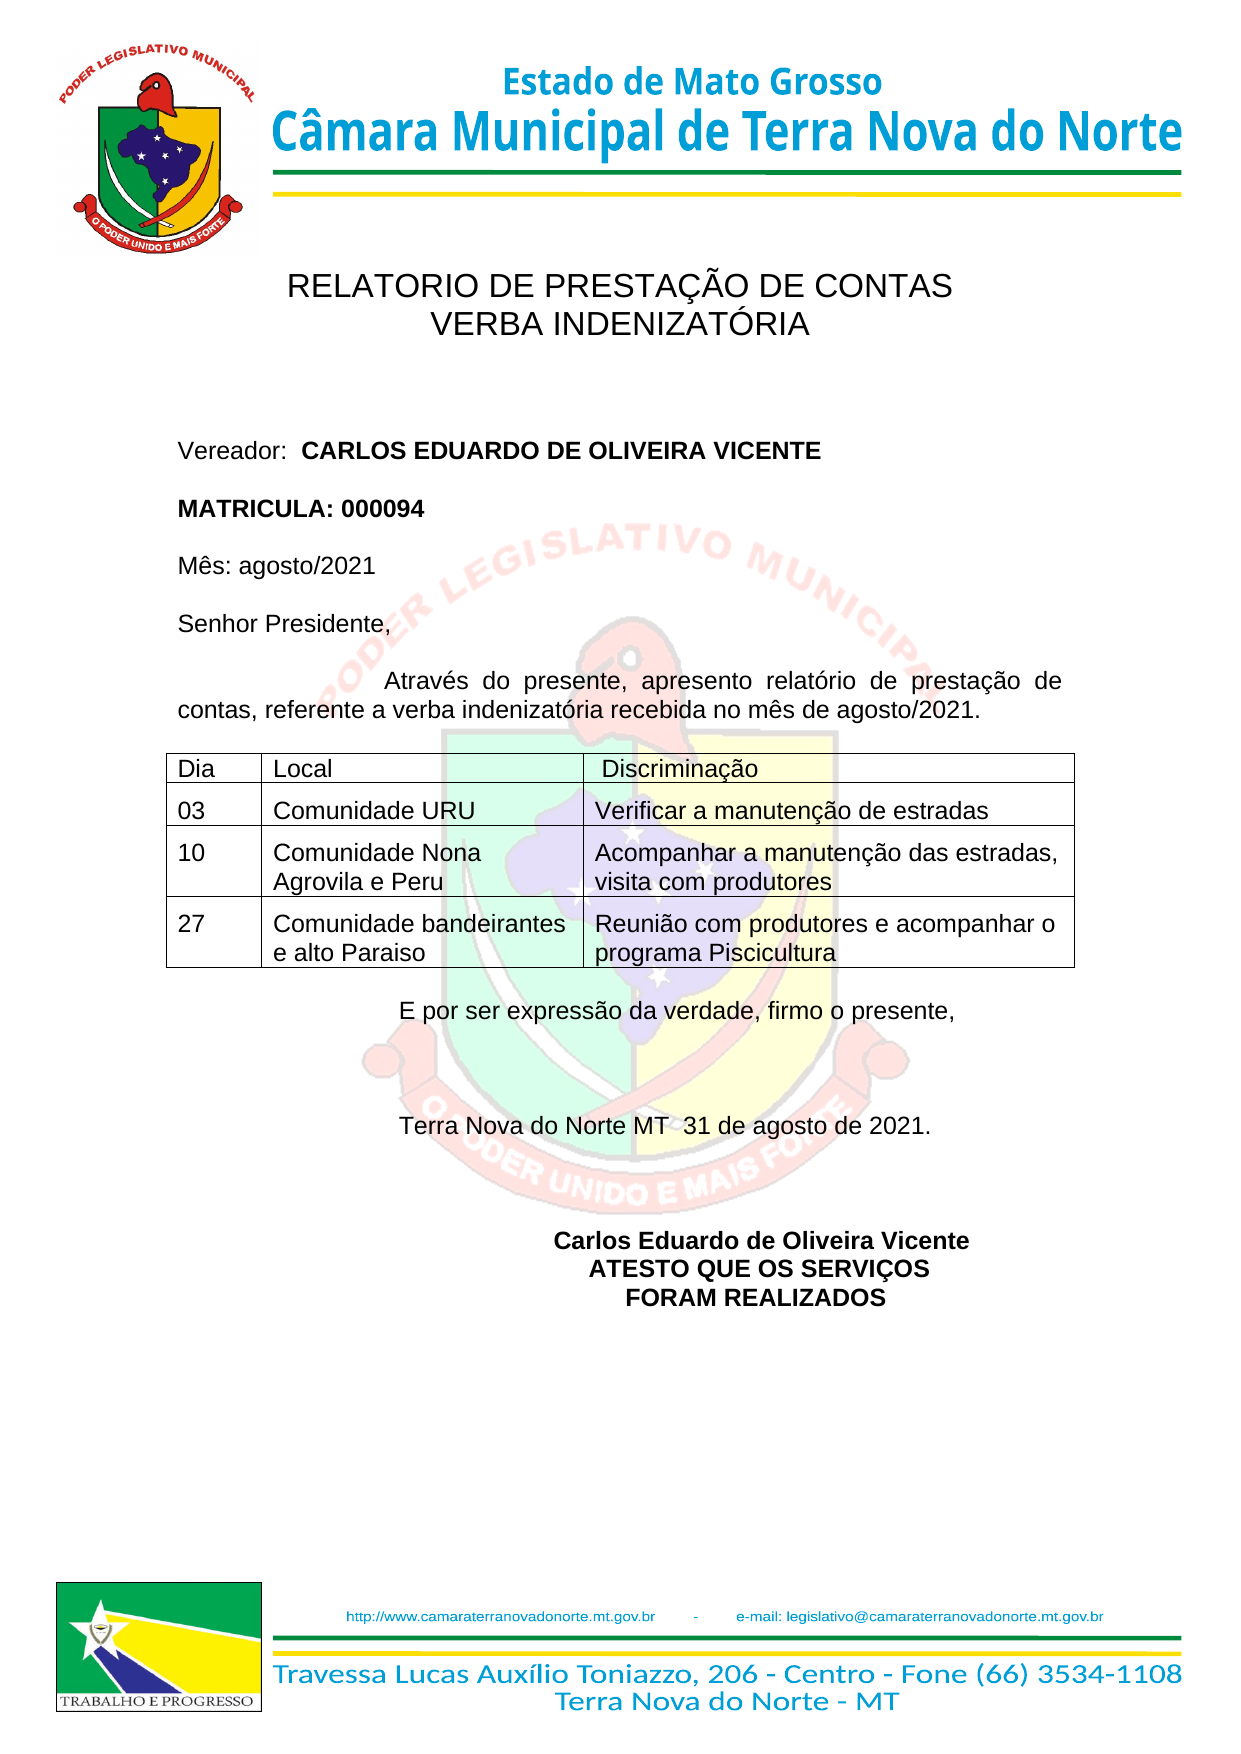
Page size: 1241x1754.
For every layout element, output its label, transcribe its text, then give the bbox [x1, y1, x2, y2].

table_cell Comunidade bandeirantes e alto Paraiso [262, 897, 303, 967]
text Carlos Eduardo de Oliveira Vicente [177, 1226, 1063, 1254]
text Terra Nova do Norte MT 31 de agosto de 2021. [966, 1111, 1063, 1139]
table_header Discriminação [966, 754, 1074, 782]
text Terra Nova do Norte MT 31 de agosto de 2021. [177, 1111, 303, 1139]
picture [860, 1611, 868, 1623]
text Mês: agosto/2021 [177, 551, 303, 580]
text Através do presente, apresento relatório de prestação de contas, referente a verba indenizatória recebida no mês de agosto/2021. [966, 666, 1063, 724]
table_cell Acompanhar a manutenção das estradas, visita com produtores [966, 826, 1074, 896]
table_cell 10 [167, 826, 261, 896]
text Através do presente, apresento relatório de prestação de contas, referente a verba indenizatória recebida no mês de agosto/2021. [177, 666, 303, 724]
table_cell 03 [167, 783, 261, 824]
table_cell Comunidade URU [262, 783, 303, 824]
table_header Dia [167, 754, 261, 782]
text MATRICULA: 000094 [177, 494, 1063, 522]
table_cell Verificar a manutenção de estradas [966, 783, 1074, 824]
text E por ser expressão da verdade, firmo o presente, [177, 996, 303, 1024]
text Senhor Presidente, [177, 609, 303, 637]
table_cell Reunião com produtores e acompanhar o programa Piscicultura [966, 897, 1074, 967]
text VERBA INDENIZATÓRIA [177, 304, 1063, 343]
table_cell Comunidade Nona Agrovila e Peru [262, 826, 303, 896]
text Mês: agosto/2021 [966, 551, 1063, 580]
text Senhor Presidente, [966, 609, 1063, 637]
text RELATORIO DE PRESTAÇÃO DE CONTAS [177, 266, 1063, 304]
text FORAM REALIZADOS [236, 1283, 1122, 1312]
text ATESTO QUE OS SERVIÇOS [236, 1254, 1122, 1283]
table_cell 27 [167, 897, 261, 967]
text Vereador: CARLOS EDUARDO DE OLIVEIRA VICENTE [177, 436, 1063, 465]
text E por ser expressão da verdade, firmo o presente, [966, 996, 1063, 1024]
picture [55, 42, 260, 256]
picture [57, 1583, 261, 1711]
table_header Local [262, 754, 303, 782]
